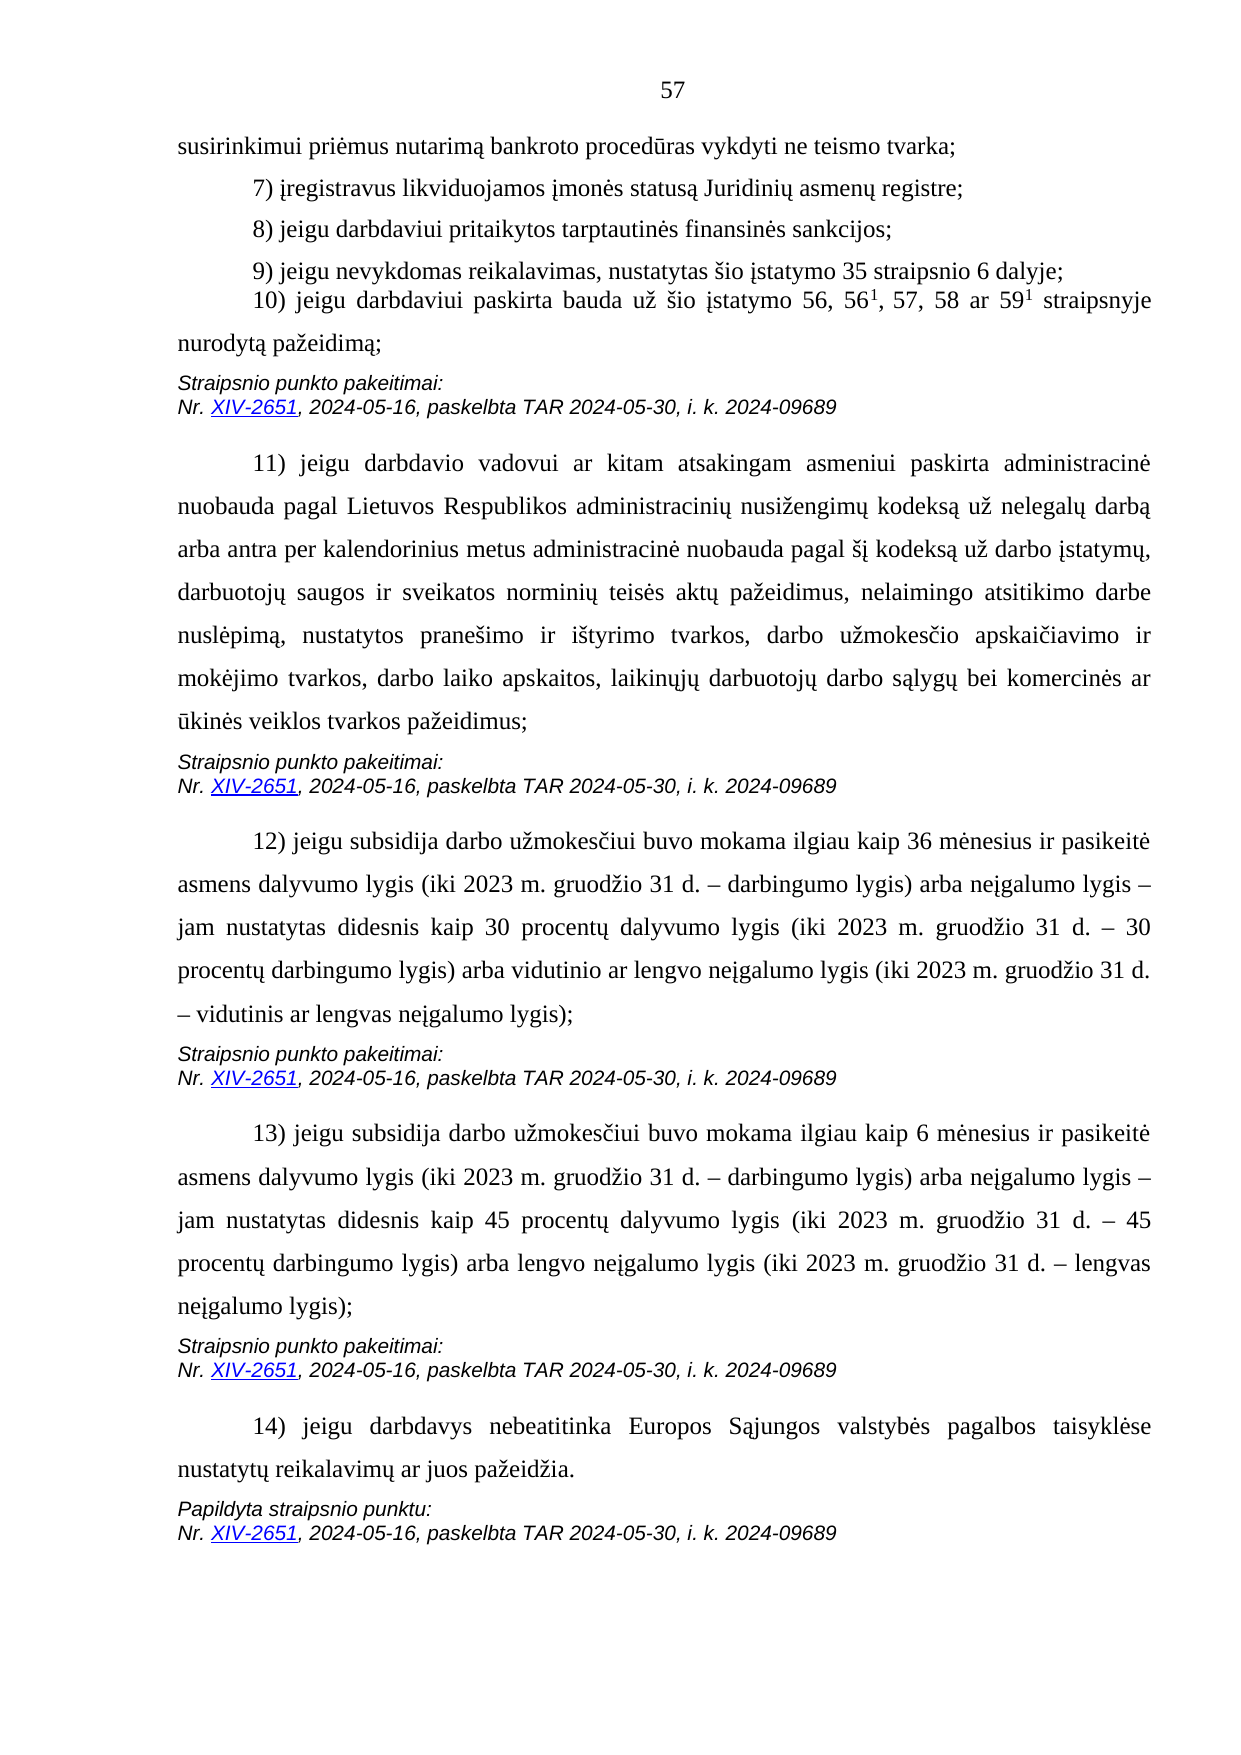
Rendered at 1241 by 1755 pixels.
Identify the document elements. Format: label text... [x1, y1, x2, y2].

text 8) jeigu darbdaviui pritaikytos tarptautinės finansinės sankcijos; [177, 201, 1152, 243]
text 7) įregistravus likviduojamos įmonės statusą Juridinių asmenų registre; [177, 160, 1152, 201]
text Straipsnio punkto pakeitimai: [177, 1042, 1152, 1066]
text Straipsnio punkto pakeitimai: [177, 749, 1152, 773]
text 14) jeigu darbdavys nebeatitinka Europos Sąjungos valstybės pagalbos taisyklėse nustatytų reikalavimų ar juos pažeidžia. [177, 1411, 1152, 1483]
text Straipsnio punkto pakeitimai: [177, 371, 1152, 395]
text 9) jeigu nevykdomas reikalavimas, nustatytas šio įstatymo 35 straipsnio 6 dalyje; [177, 243, 1152, 285]
text 11) jeigu darbdavio vadovui ar kitam atsakingam asmeniui paskirta administracinė nuobauda pagal Lietuvos Respublikos administracinių nusižengimų kodeksą už nelegalų darbą arba antra per kalendorinius metus administracinė nuobauda pagal šį kodeksą už darbo įstatymų, darbuotojų saugos ir sveikatos norminių teisės aktų pažeidimus, nelaimingo atsitikimo darbe nuslėpimą, nustatytos pranešimo ir ištyrimo tvarkos, darbo užmokesčio apskaičiavimo ir mokėjimo tvarkos, darbo laiko apskaitos, laikinųjų darbuotojų darbo sąlygų bei komercinės ar ūkinės veiklos tvarkos pažeidimus; [177, 448, 1152, 735]
text Nr. XIV-2651, 2024-05-16, paskelbta TAR 2024-05-30, i. k. 2024-09689 [177, 1358, 1152, 1382]
text 12) jeigu subsidija darbo užmokesčiui buvo mokama ilgiau kaip 36 mėnesius ir pasikeitė asmens dalyvumo lygis (iki 2023 m. gruodžio 31 d. – darbingumo lygis) arba neįgalumo lygis – jam nustatytas didesnis kaip 30 procentų dalyvumo lygis (iki 2023 m. gruodžio 31 d. – 30 procentų darbingumo lygis) arba vidutinio ar lengvo neįgalumo lygis (iki 2023 m. gruodžio 31 d. – vidutinis ar lengvas neįgalumo lygis); [177, 826, 1152, 1027]
text Papildyta straipsnio punktu: [177, 1497, 1152, 1521]
text Nr. XIV-2651, 2024-05-16, paskelbta TAR 2024-05-30, i. k. 2024-09689 [177, 773, 1152, 797]
text Straipsnio punkto pakeitimai: [177, 1334, 1152, 1358]
text Nr. XIV-2651, 2024-05-16, paskelbta TAR 2024-05-30, i. k. 2024-09689 [177, 395, 1152, 419]
text 10) jeigu darbdaviui paskirta bauda už šio įstatymo 56, 561, 57, 58 ar 591 straipsnyje nurodytą pažeidimą; [177, 285, 1152, 357]
text Nr. XIV-2651, 2024-05-16, paskelbta TAR 2024-05-30, i. k. 2024-09689 [177, 1521, 1152, 1545]
text 13) jeigu subsidija darbo užmokesčiui buvo mokama ilgiau kaip 6 mėnesius ir pasikeitė asmens dalyvumo lygis (iki 2023 m. gruodžio 31 d. – darbingumo lygis) arba neįgalumo lygis – jam nustatytas didesnis kaip 45 procentų dalyvumo lygis (iki 2023 m. gruodžio 31 d. – 45 procentų darbingumo lygis) arba lengvo neįgalumo lygis (iki 2023 m. gruodžio 31 d. – lengvas neįgalumo lygis); [177, 1118, 1152, 1320]
text Nr. XIV-2651, 2024-05-16, paskelbta TAR 2024-05-30, i. k. 2024-09689 [177, 1066, 1152, 1090]
text susirinkimui priėmus nutarimą bankroto procedūras vykdyti ne teismo tvarka; [177, 118, 1152, 160]
